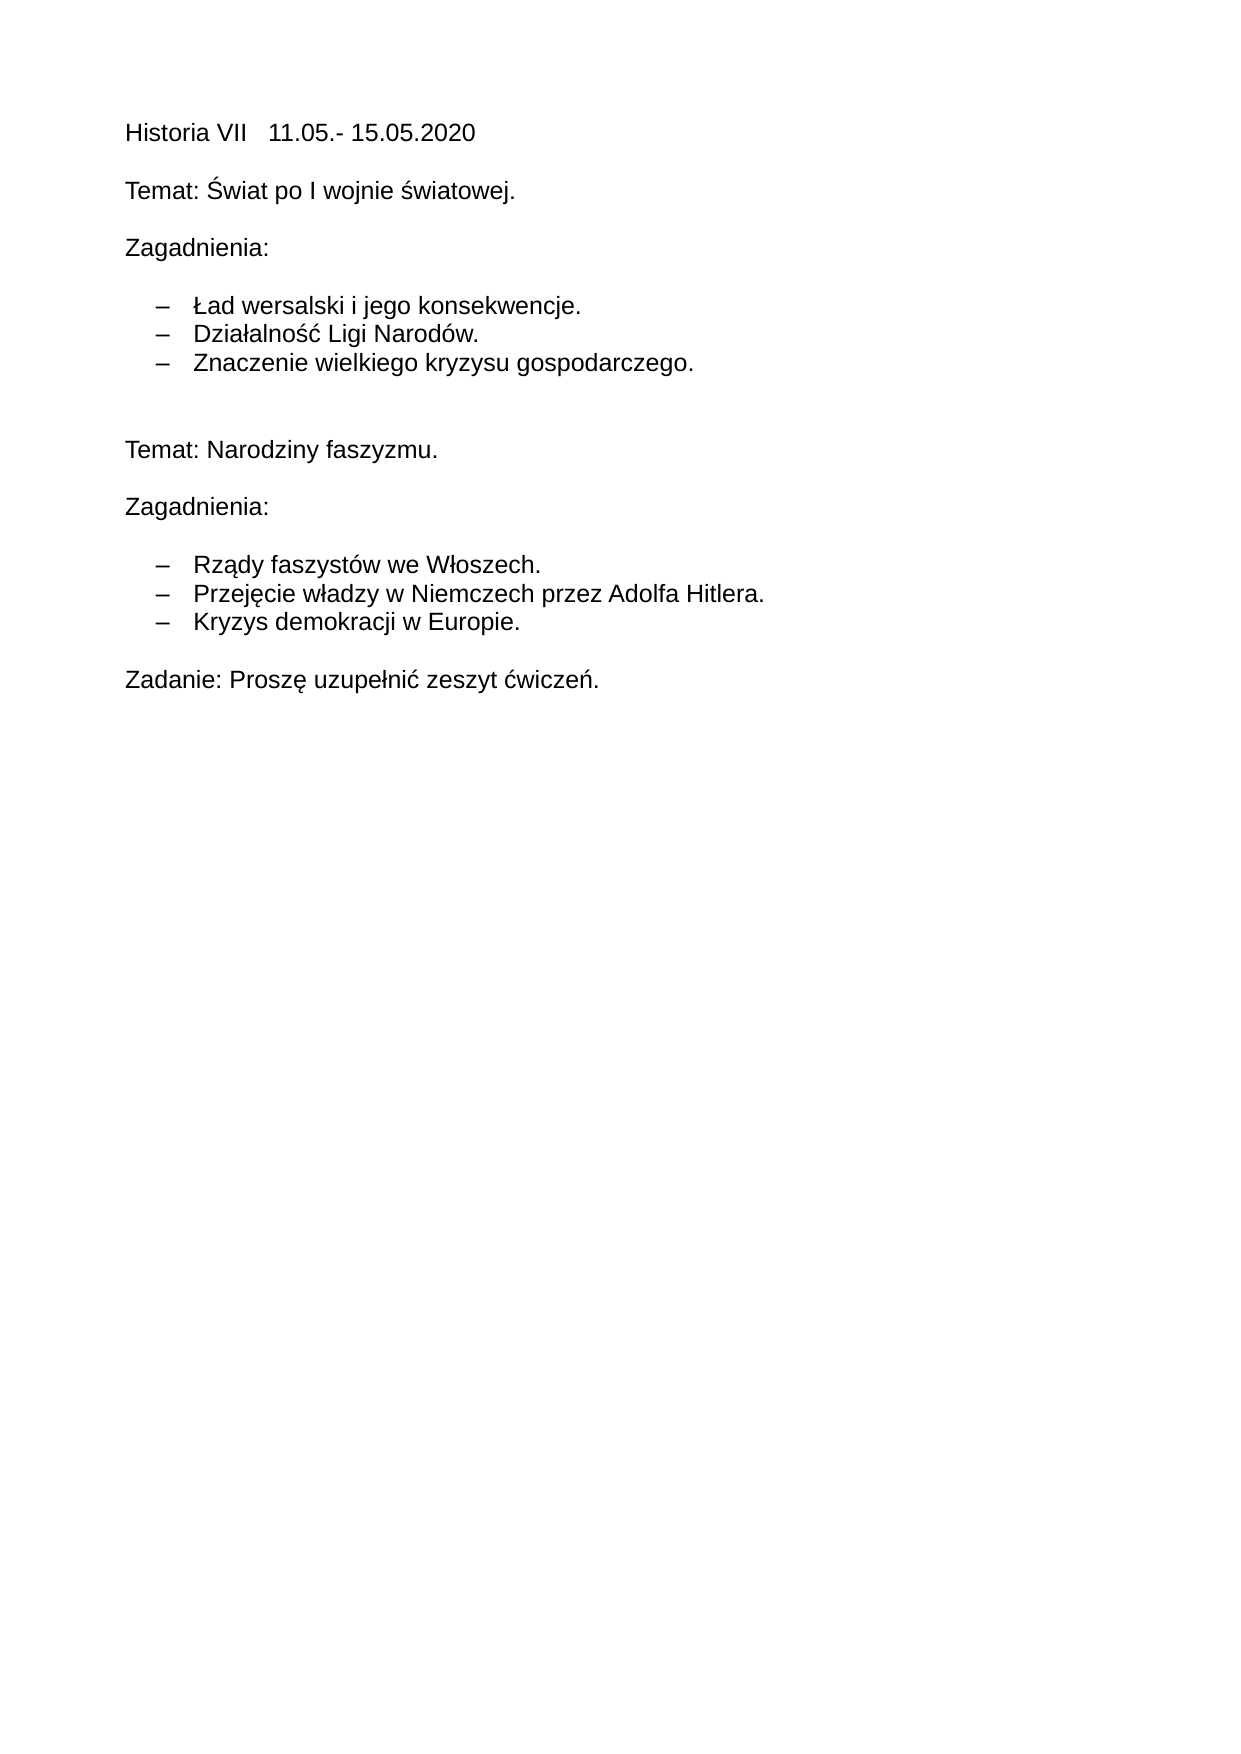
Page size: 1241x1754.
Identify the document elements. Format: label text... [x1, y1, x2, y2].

text Zadanie: Proszę uzupełnić zeszyt ćwiczeń. [118, 665, 1122, 694]
text Zagadnienia: [118, 492, 1122, 521]
list Działalność Ligi Narodów. [156, 319, 1122, 348]
text Temat: Świat po I wojnie światowej. [118, 176, 1122, 204]
list Ład wersalski i jego konsekwencje. [156, 291, 1122, 319]
text Historia VII 11.05.- 15.05.2020 [118, 118, 1122, 147]
list Przejęcie władzy w Niemczech przez Adolfa Hitlera. [156, 578, 1122, 607]
text Temat: Narodziny faszyzmu. [118, 435, 1122, 463]
list Kryzys demokracji w Europie. [156, 607, 1122, 636]
list Znaczenie wielkiego kryzysu gospodarczego. [156, 348, 1122, 377]
list Rządy faszystów we Włoszech. [156, 550, 1122, 578]
text Zagadnienia: [118, 233, 1122, 262]
